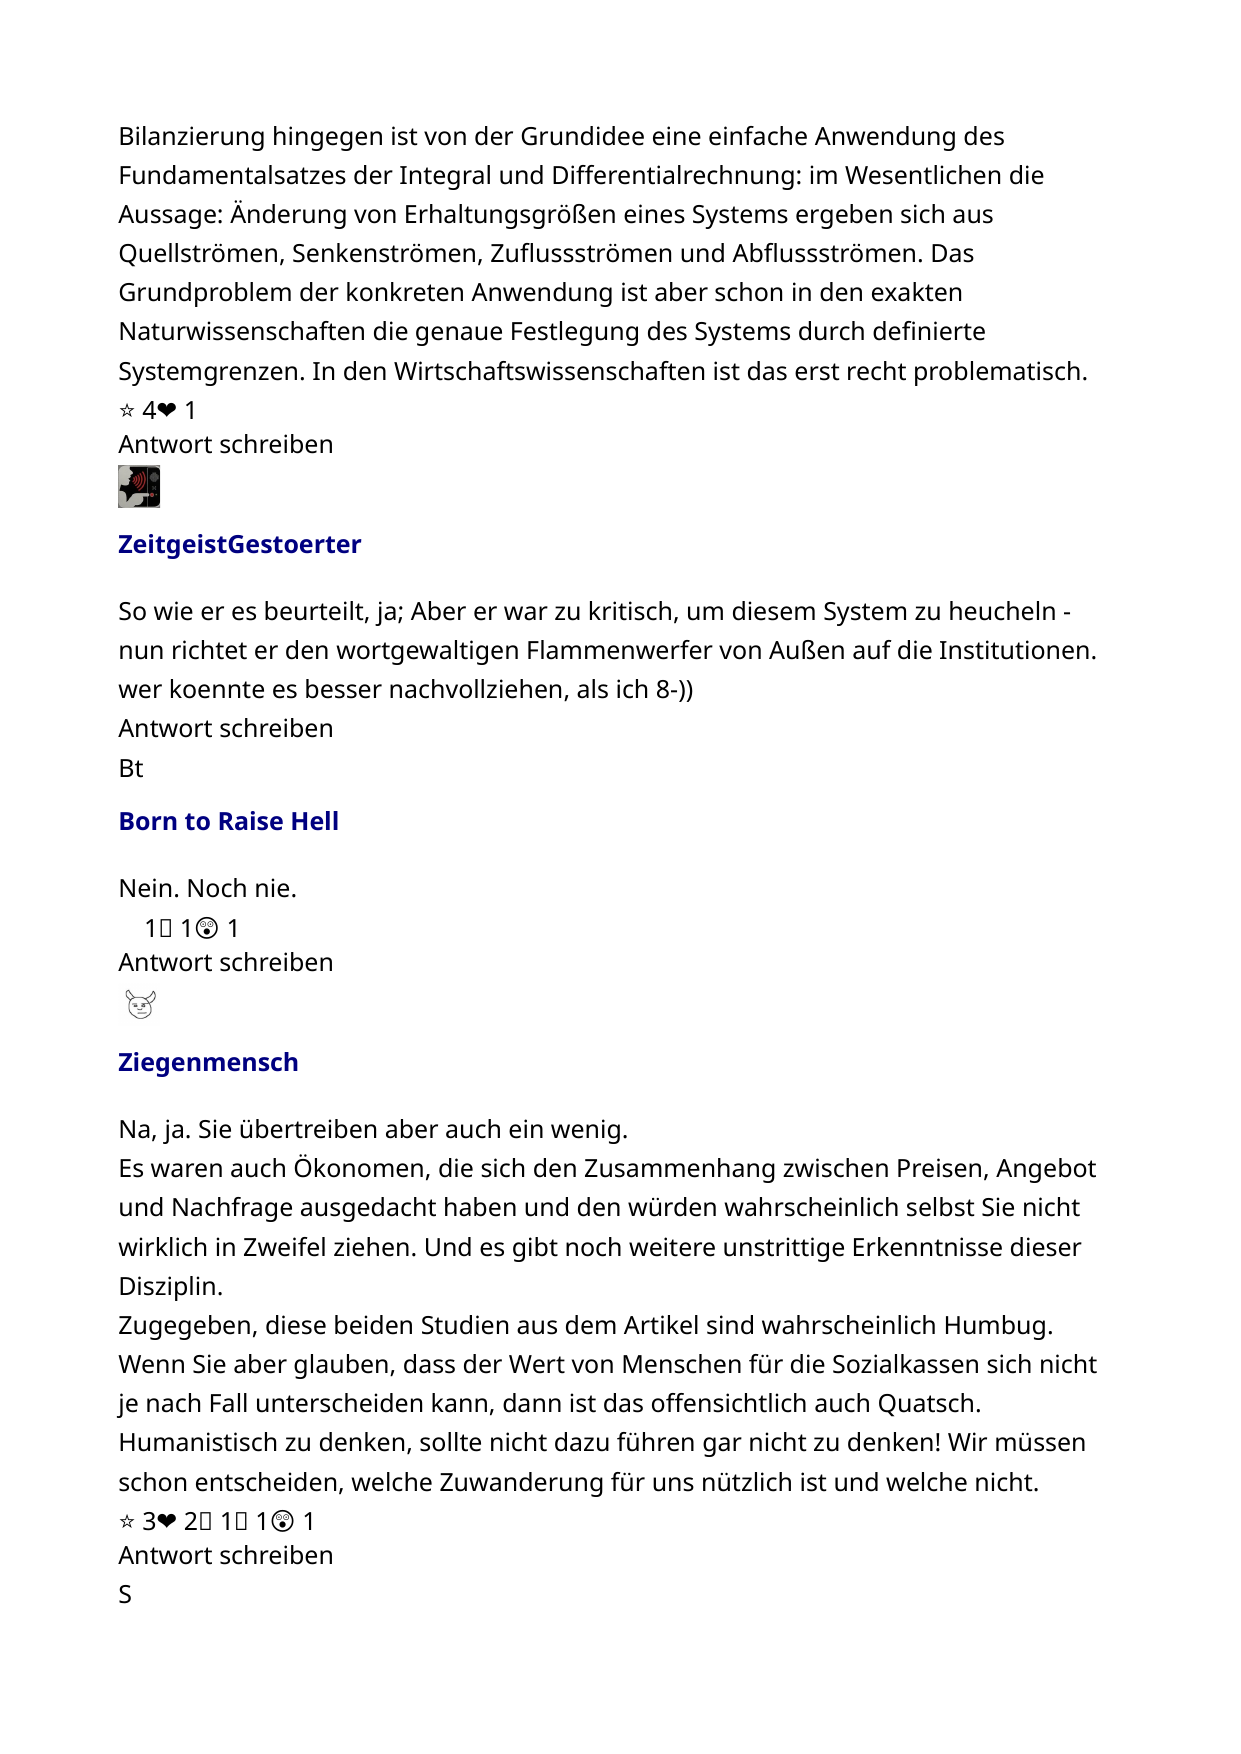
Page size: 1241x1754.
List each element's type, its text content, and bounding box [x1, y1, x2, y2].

text Antwort schreiben [118, 711, 1122, 745]
picture [118, 983, 161, 1026]
text 🙁 1🤨 1😲 1 [118, 910, 1122, 944]
text So wie er es beurteilt, ja; Aber er war zu kritisch, um diesem System zu heucheln - nun richtet er den wortgewaltigen Flammenwerfer von Außen auf die Institutionen. [118, 594, 1122, 667]
text Antwort schreiben [118, 426, 1122, 460]
text Zugegeben, diese beiden Studien aus dem Artikel sind wahrscheinlich Humbug. Wenn Sie aber glauben, dass der Wert von Menschen für die Sozialkassen sich nicht je nach Fall unterscheiden kann, dann ist das offensichtlich auch Quatsch. Humanistisch zu denken, sollte nicht dazu führen gar nicht zu denken! Wir müssen schon entscheiden, welche Zuwanderung für uns nützlich ist und welche nicht. [118, 1307, 1122, 1498]
text Es waren auch Ökonomen, die sich den Zusammenhang zwischen Preisen, Angebot und Nachfrage ausgedacht haben und den würden wahrscheinlich selbst Sie nicht wirklich in Zweifel ziehen. Und es gibt noch weitere unstrittige Erkenntnisse dieser Disziplin. [118, 1151, 1122, 1302]
text Antwort schreiben [118, 944, 1122, 978]
text S [118, 1577, 1122, 1611]
subtitle Ziegenmensch [118, 1044, 1122, 1079]
text Bt [118, 750, 1122, 784]
subtitle Born to Raise Hell [118, 804, 1122, 838]
text Bilanzierung hingegen ist von der Grundidee eine einfache Anwendung des Fundamentalsatzes der Integral und Differentialrechnung: im Wesentlichen die Aussage: Änderung von Erhaltungsgrößen eines Systems ergeben sich aus Quellströmen, Senkenströmen, Zuflussströmen und Abflussströmen. Das Grundproblem der konkreten Anwendung ist aber schon in den exakten Naturwissenschaften die genaue Festlegung des Systems durch definierte Systemgrenzen. In den Wirtschaftswissenschaften ist das erst recht problematisch. [118, 118, 1122, 387]
text ⭐️ 3❤️ 2🙁 1🤨 1😲 1 [118, 1503, 1122, 1537]
text Nein. Noch nie. [118, 871, 1122, 905]
text ⭐️ 4❤️ 1 [118, 392, 1122, 426]
text Antwort schreiben [118, 1537, 1122, 1571]
text Na, ja. Sie übertreiben aber auch ein wenig. [118, 1112, 1122, 1146]
subtitle ZeitgeistGestoerter [118, 527, 1122, 561]
text wer koennte es besser nachvollziehen, als ich 8-)) [118, 672, 1122, 706]
picture [118, 465, 161, 508]
